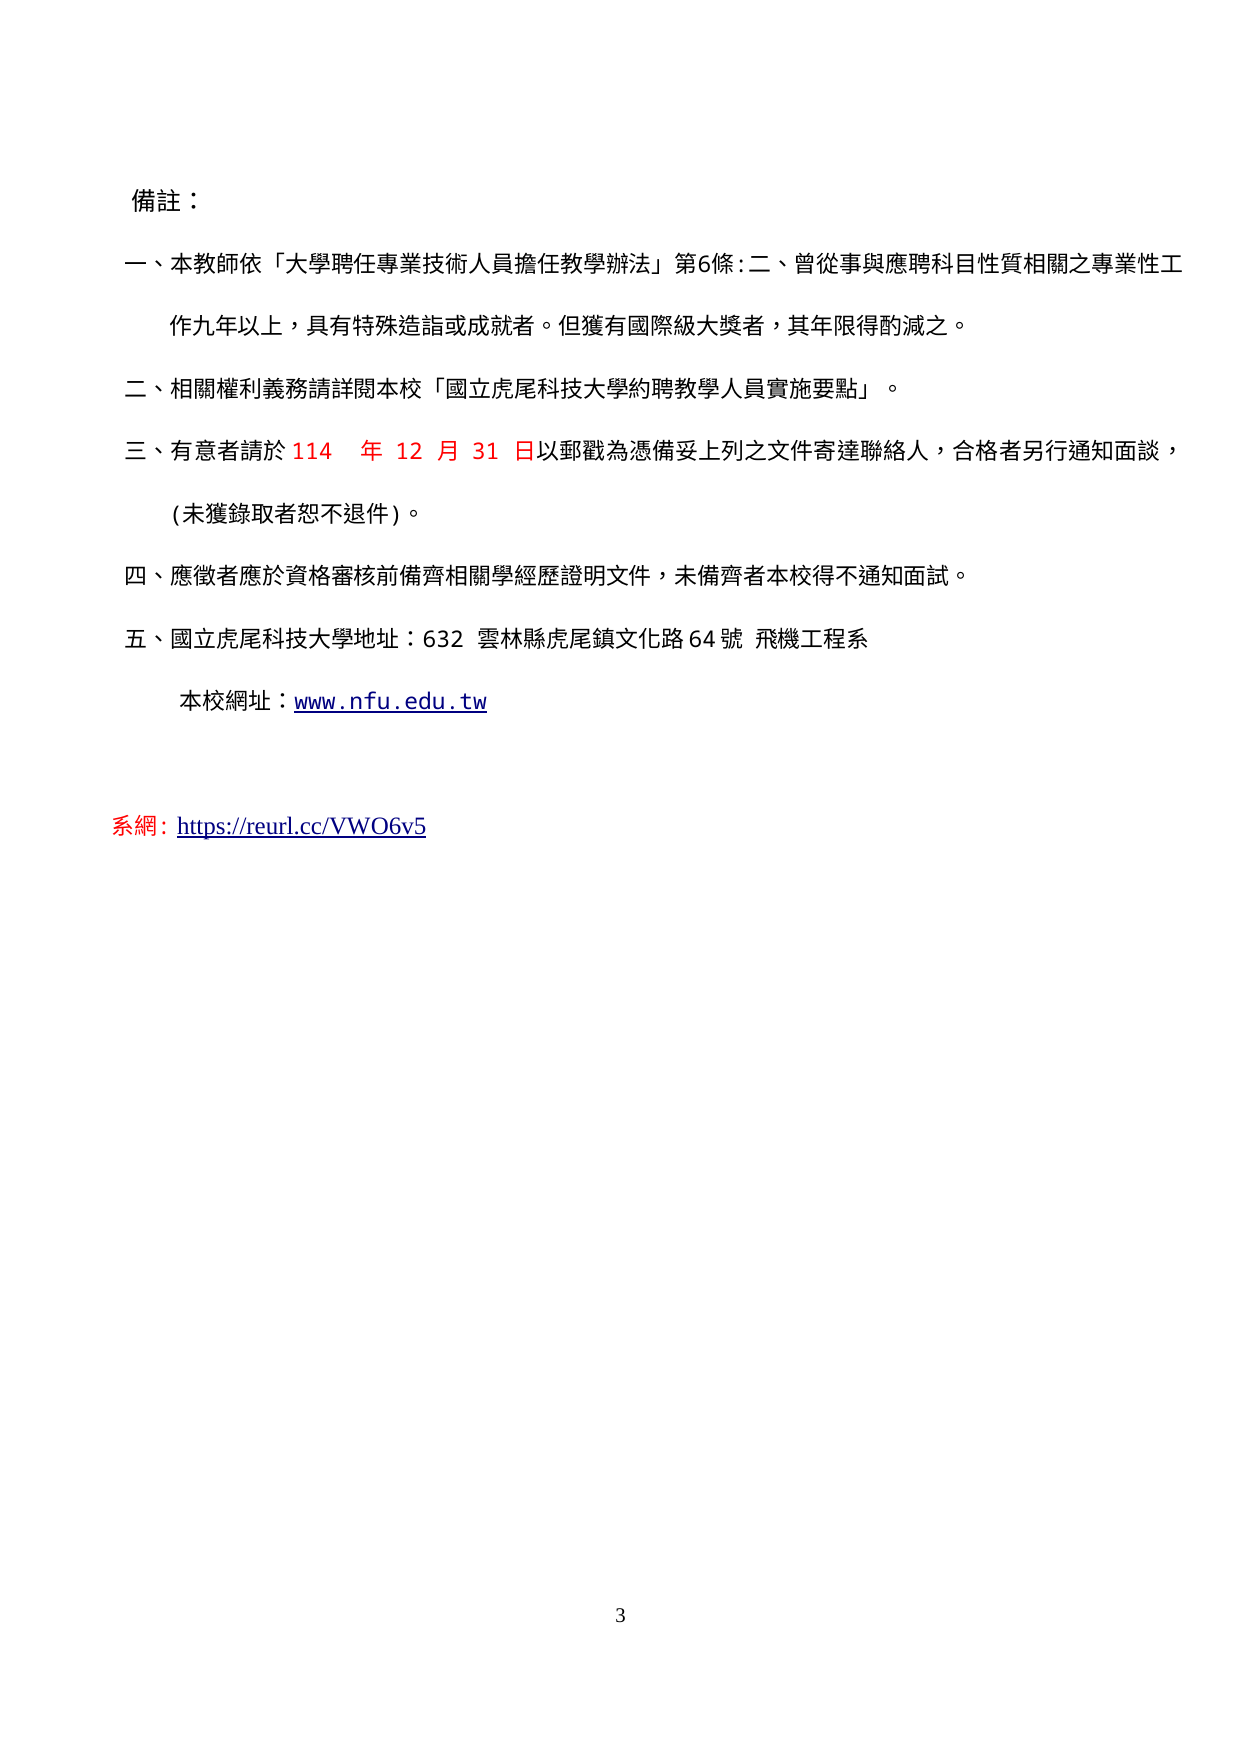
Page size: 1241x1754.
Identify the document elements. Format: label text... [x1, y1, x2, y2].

text 系網: https://reurl.cc/VWO6v5 [111, 783, 1161, 846]
text 本校網址：www.nfu.edu.tw [124, 658, 1161, 721]
text 一、本教師依「大學聘任專業技術人員擔任教學辦法」第6條:二、曾從事與應聘科目性質相關之專業性工作九年以上，具有特殊造詣或成就者。但獲有國際級大獎者，其年限得酌減之。 [124, 221, 1205, 346]
text 四、應徵者應於資格審核前備齊相關學經歷證明文件，未備齊者本校得不通知面試。 [124, 533, 1161, 596]
text 三、有意者請於114 年 12 月 31 日以郵戳為憑備妥上列之文件寄達聯絡人，合格者另行通知面談，(未獲錄取者恕不退件)。 [124, 408, 1161, 533]
text 五、國立虎尾科技大學地址：632 雲林縣虎尾鎮文化路64號 飛機工程系 [124, 596, 1161, 658]
text 備註： [111, 158, 1205, 221]
text 二、相關權利義務請詳閱本校「國立虎尾科技大學約聘教學人員實施要點」。 [124, 346, 1161, 408]
